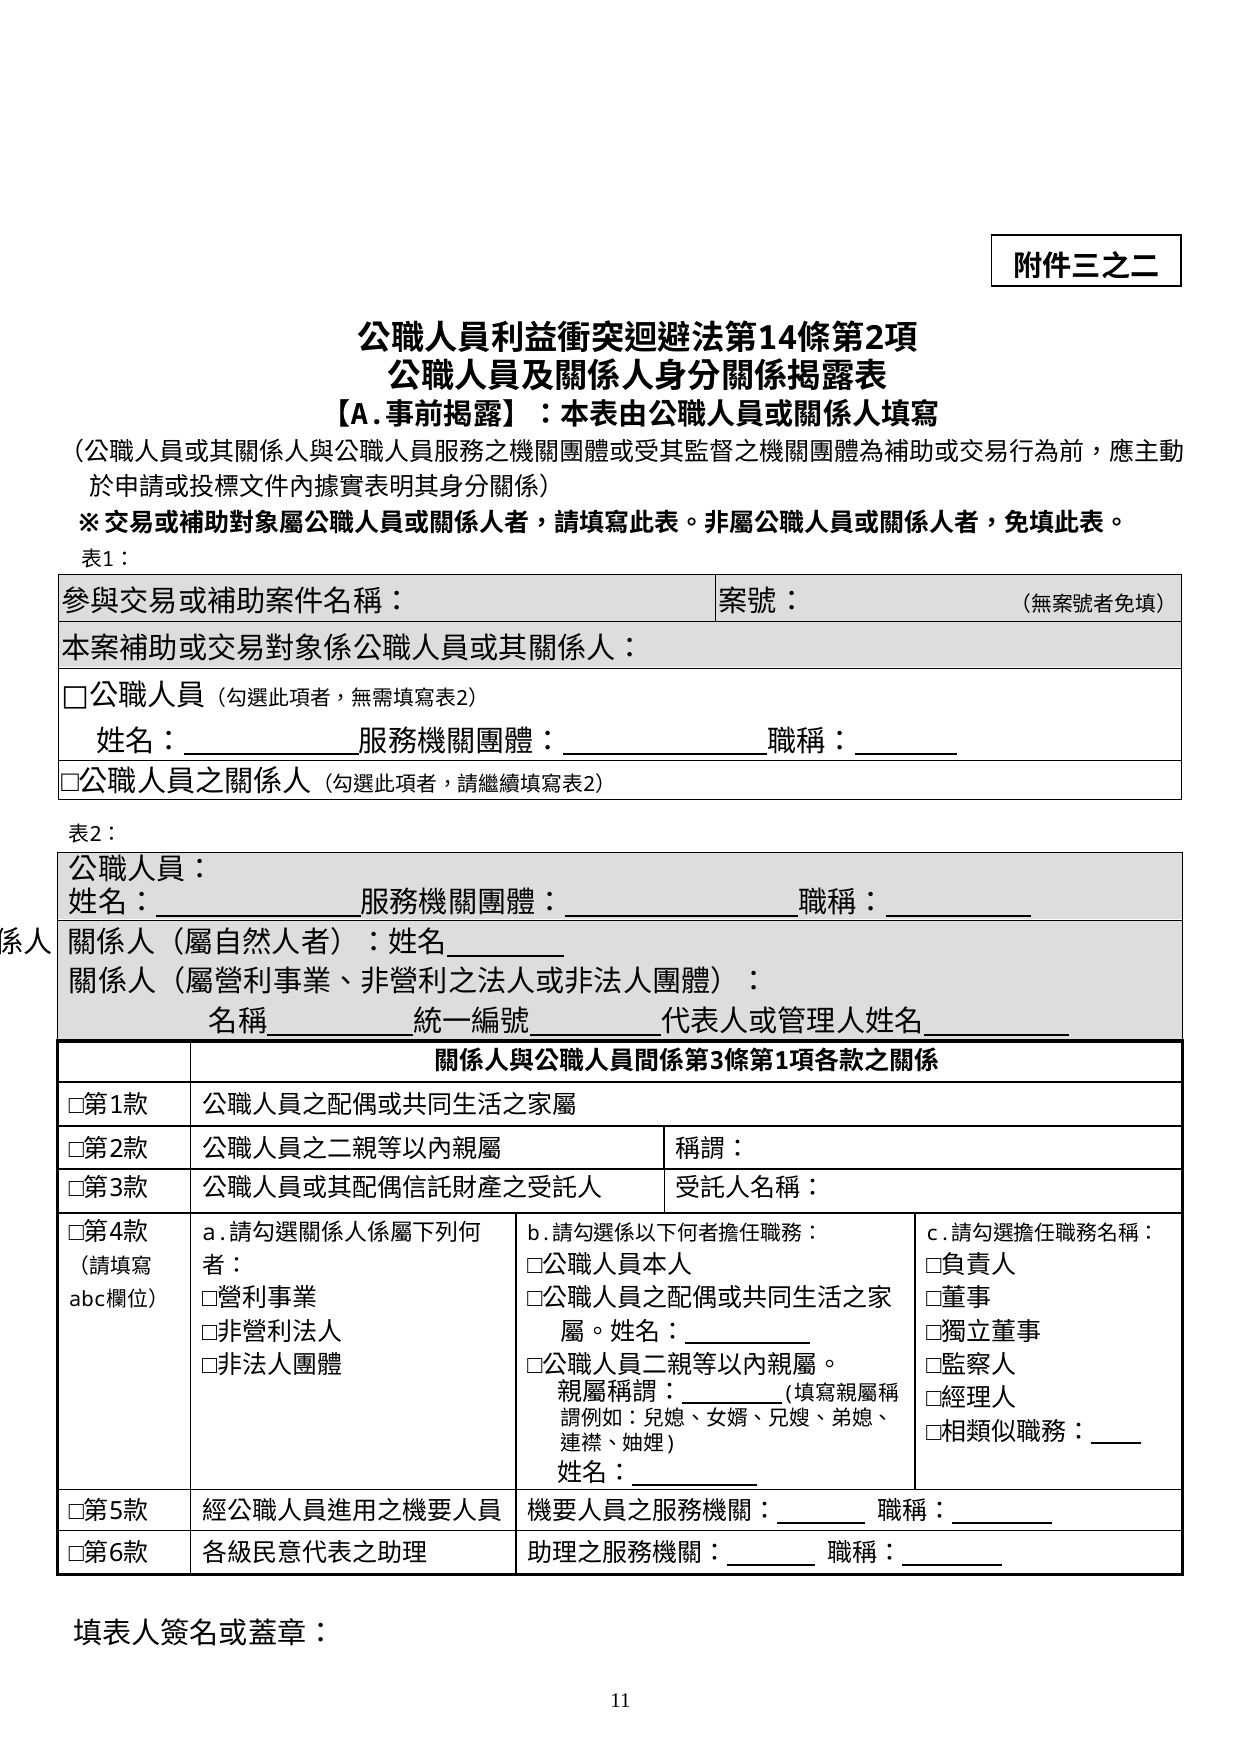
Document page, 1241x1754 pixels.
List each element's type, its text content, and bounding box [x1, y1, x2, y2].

text 【A.事前揭露】：本表由公職人員或關係人填寫 [0, 394, 1240, 432]
table_cell 關係人與公職人員間係第3條第1項各款之關係 [191, 1043, 1181, 1081]
table_header 案號： （無案號者免填） [716, 575, 1181, 621]
table_cell 各級民意代表之助理 [191, 1531, 515, 1573]
table_cell a.請勾選關係人係屬下列何者： □營利事業 □非營利法人 □非法人團體 [191, 1214, 515, 1488]
table_cell □第5款 [59, 1490, 190, 1529]
text 表1： [0, 538, 1240, 574]
table_cell 公職人員之配偶或共同生活之家屬 [191, 1083, 1181, 1125]
table_cell □第3款 [59, 1170, 190, 1212]
text 公職人員及關係人身分關係揭露表 [0, 357, 1240, 394]
table_cell 稱謂： [665, 1127, 1181, 1168]
table_cell 公職人員或其配偶信託財產之受託人 [191, 1170, 664, 1212]
table_cell c.請勾選擔任職務名稱： □負責人 □董事 □獨立董事 □監察人 □經理人 □相類似職務： [916, 1214, 1181, 1488]
text 填表人簽名或蓋章： [0, 1613, 1181, 1651]
table_cell 助理之服務機關： 職稱： [517, 1531, 1181, 1573]
table_cell b.請勾選係以下何者擔任職務： □公職人員本人 □公職人員之配偶或共同生活之家屬。姓名： □公職人員二親等以內親屬。 親屬稱謂： (填寫親屬稱謂例如：兒媳、女婿、兄嫂、弟媳、連襟、妯娌) 姓名： [517, 1214, 914, 1488]
text 公職人員利益衝突迴避法第14條第2項 [0, 319, 1240, 357]
text 附件三之二 [1007, 243, 1165, 278]
table_cell □第4款 （請填寫abc欄位） [59, 1214, 190, 1488]
table_cell [59, 1043, 190, 1081]
table_cell 經公職人員進用之機要人員 [191, 1490, 515, 1529]
text 表2： [0, 800, 1181, 852]
table_cell □第2款 [59, 1127, 190, 1168]
text 於申請或投標文件內據實表明其身分關係） [0, 467, 1240, 503]
table_cell □第6款 [59, 1531, 190, 1573]
table_header 公職人員： 姓名： 服務機關團體： 職稱： [58, 853, 1182, 919]
table_cell □公職人員之關係人（勾選此項者，請繼續填寫表2） [59, 761, 1181, 799]
table_cell 本案補助或交易對象係公職人員或其關係人： [59, 622, 1181, 667]
table_cell □公職人員（勾選此項者，無需填寫表2） 姓名： 服務機關團體： 職稱： [59, 669, 1181, 760]
text （公職人員或其關係人與公職人員服務之機關團體或受其監督之機關團體為補助或交易行為前，應主動 [0, 432, 1240, 467]
table_cell □第1款 [59, 1083, 190, 1125]
table_cell 公職人員之二親等以內親屬 [191, 1127, 663, 1168]
table_cell 受託人名稱： [665, 1170, 1181, 1212]
text ※交易或補助對象屬公職人員或關係人者，請填寫此表。非屬公職人員或關係人者，免填此表。 [0, 503, 1240, 538]
table_cell 關係人 關係人（屬自然人者）：姓名 關係人（屬營利事業、非營利之法人或非法人團體）： 名稱 統一編號 代表人或管理人姓名 [58, 921, 1182, 1039]
table_cell 機要人員之服務機關： 職稱： [517, 1490, 1181, 1529]
table_header 參與交易或補助案件名稱： [59, 575, 715, 621]
